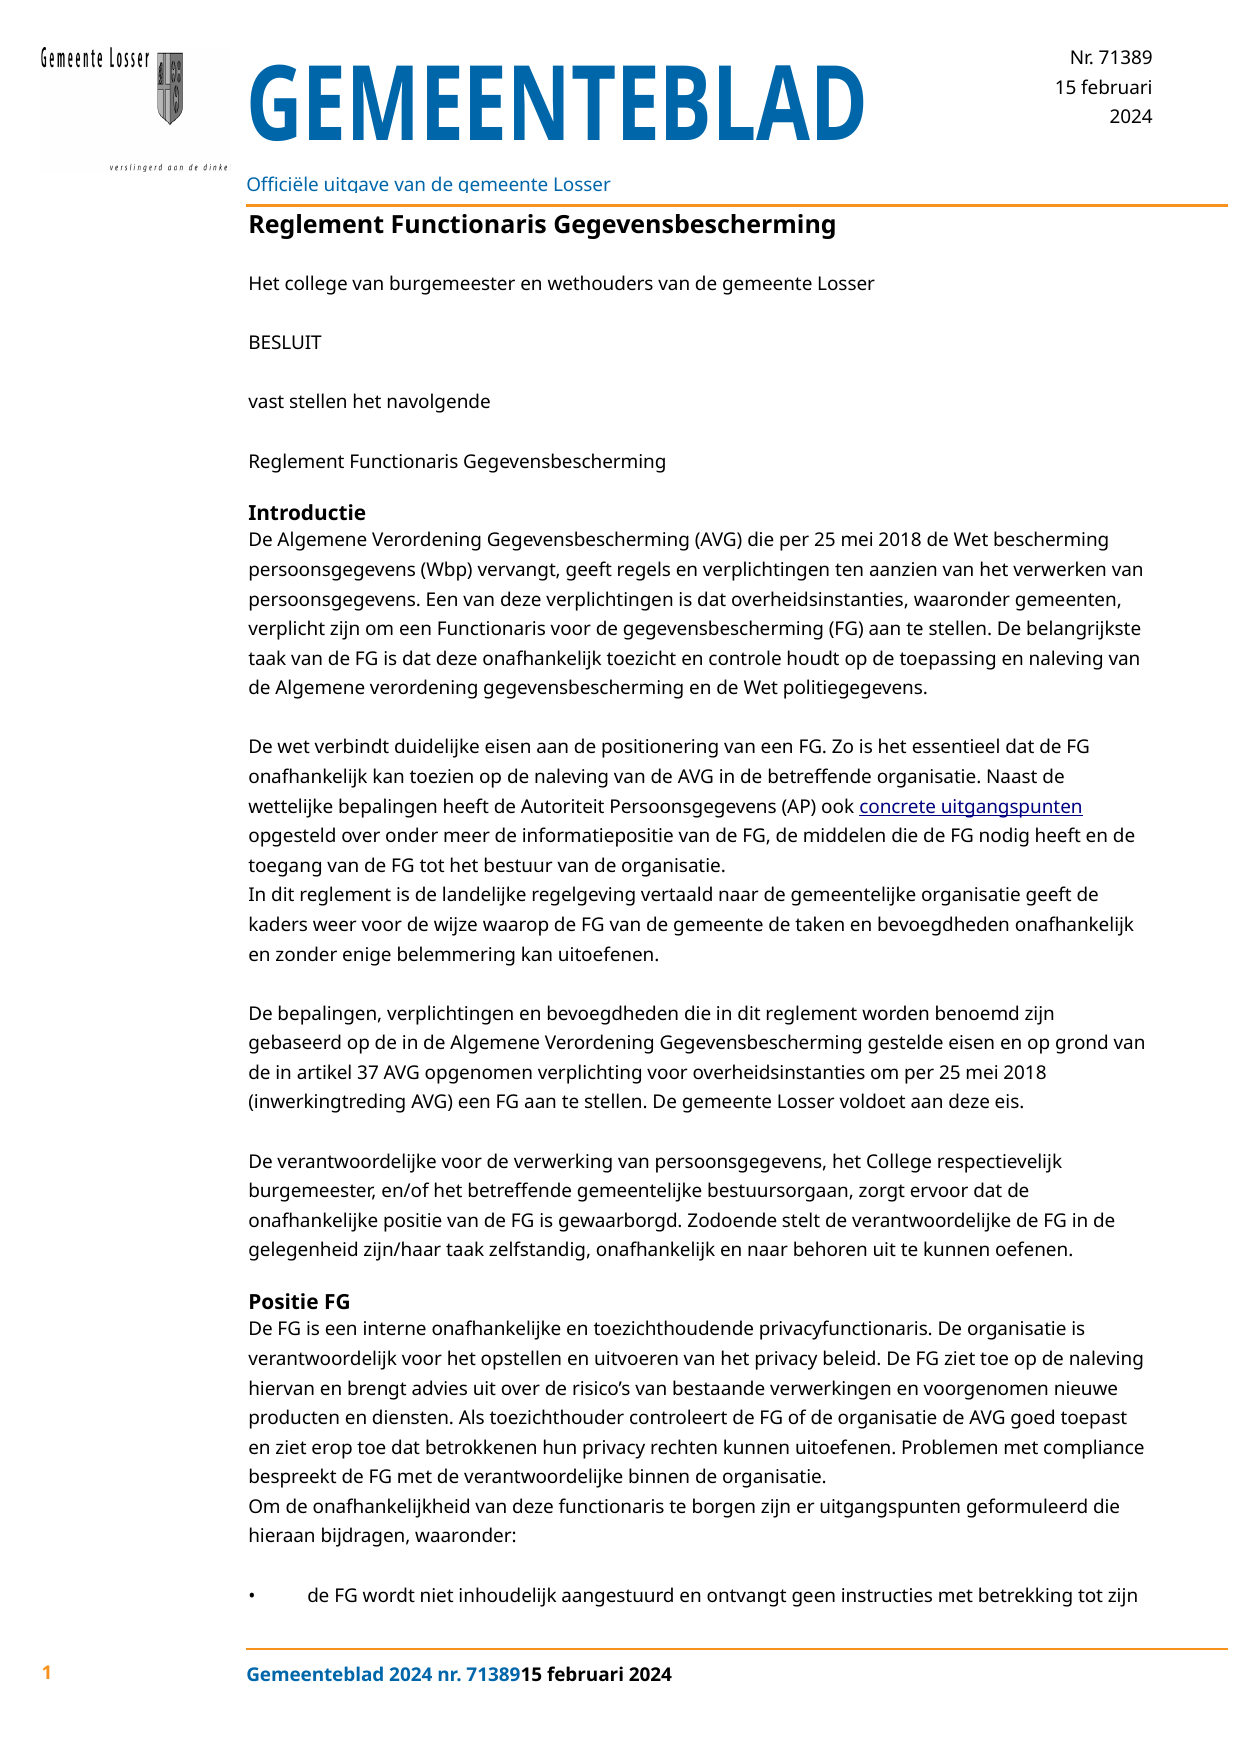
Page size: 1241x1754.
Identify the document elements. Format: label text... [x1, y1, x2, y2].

text De verantwoordelijke voor de verwerking van persoonsgegevens, het College respectievelijk burgemeester, en/of het betreffende gemeentelijke bestuursorgaan, zorgt ervoor dat de onafhankelijke positie van de FG is gewaarborgd. Zodoende stelt de verantwoordelijke de FG in de gelegenheid zijn/haar taak zelfstandig, onafhankelijk en naar behoren uit te kunnen oefenen. [248, 1148, 1152, 1262]
text De FG is een interne onafhankelijke en toezichthoudende privacyfunctionaris. De organisatie is verantwoordelijk voor het opstellen en uitvoeren van het privacy beleid. De FG ziet toe op de naleving hiervan en brengt advies uit over de risico’s van bestaande verwerkingen en voorgenomen nieuwe producten en diensten. Als toezichthouder controleert de FG of de organisatie de AVG goed toepast en ziet erop toe dat betrokkenen hun privacy rechten kunnen uitoefenen. Problemen met compliance bespreekt de FG met de verantwoordelijke binnen de organisatie. [248, 1316, 1152, 1489]
text Om de onafhankelijkheid van deze functionaris te borgen zijn er uitgangspunten geformuleerd die hieraan bijdragen, waaronder: [248, 1493, 1152, 1548]
text Reglement Functionaris Gegevensbescherming [248, 207, 1152, 241]
text vast stellen het navolgende [248, 389, 1152, 414]
list de FG wordt niet inhoudelijk aangestuurd en ontvangt geen instructies met betrekking tot zijn [248, 1582, 1152, 1607]
text De bepalingen, verplichtingen en bevoegdheden die in dit reglement worden benoemd zijn gebaseerd op de in de Algemene Verordening Gegevensbescherming gestelde eisen en op grond van de in artikel 37 AVG opgenomen verplichting voor overheidsinstanties om per 25 mei 2018 (inwerkingtreding AVG) een FG aan te stellen. De gemeente Losser voldoet aan deze eis. [248, 1000, 1152, 1114]
text Introductie [248, 498, 1152, 527]
text BESLUIT [248, 329, 1152, 355]
text Positie FG [248, 1287, 1152, 1316]
text Het college van burgemeester en wethouders van de gemeente Losser [248, 270, 1152, 296]
text De Algemene Verordening Gegevensbescherming (AVG) die per 25 mei 2018 de Wet bescherming persoonsgegevens (Wbp) vervangt, geeft regels en verplichtingen ten aanzien van het verwerken van persoonsgegevens. Een van deze verplichtingen is dat overheidsinstanties, waaronder gemeenten, verplicht zijn om een Functionaris voor de gegevensbescherming (FG) aan te stellen. De belangrijkste taak van de FG is dat deze onafhankelijk toezicht en controle houdt op de toepassing en naleving van de Algemene verordening gegevensbescherming en de Wet politiegegevens. [248, 527, 1152, 700]
text Reglement Functionaris Gegevensbescherming [248, 448, 1152, 473]
text In dit reglement is de landelijke regelgeving vertaald naar de gemeentelijke organisatie geeft de kaders weer voor de wijze waarop de FG van de gemeente de taken en bevoegdheden onafhankelijk en zonder enige belemmering kan uitoefenen. [248, 882, 1152, 967]
text De wet verbindt duidelijke eisen aan de positionering van een FG. Zo is het essentieel dat de FG onafhankelijk kan toezien op de naleving van de AVG in de betreffende organisatie. Naast de wettelijke bepalingen heeft de Autoriteit Persoonsgegevens (AP) ook concrete uitgangspunten opgesteld over onder meer de informatiepositie van de FG, de middelen die de FG nodig heeft en de toegang van de FG tot het bestuur van de organisatie. [248, 734, 1152, 878]
picture [41, 47, 231, 172]
